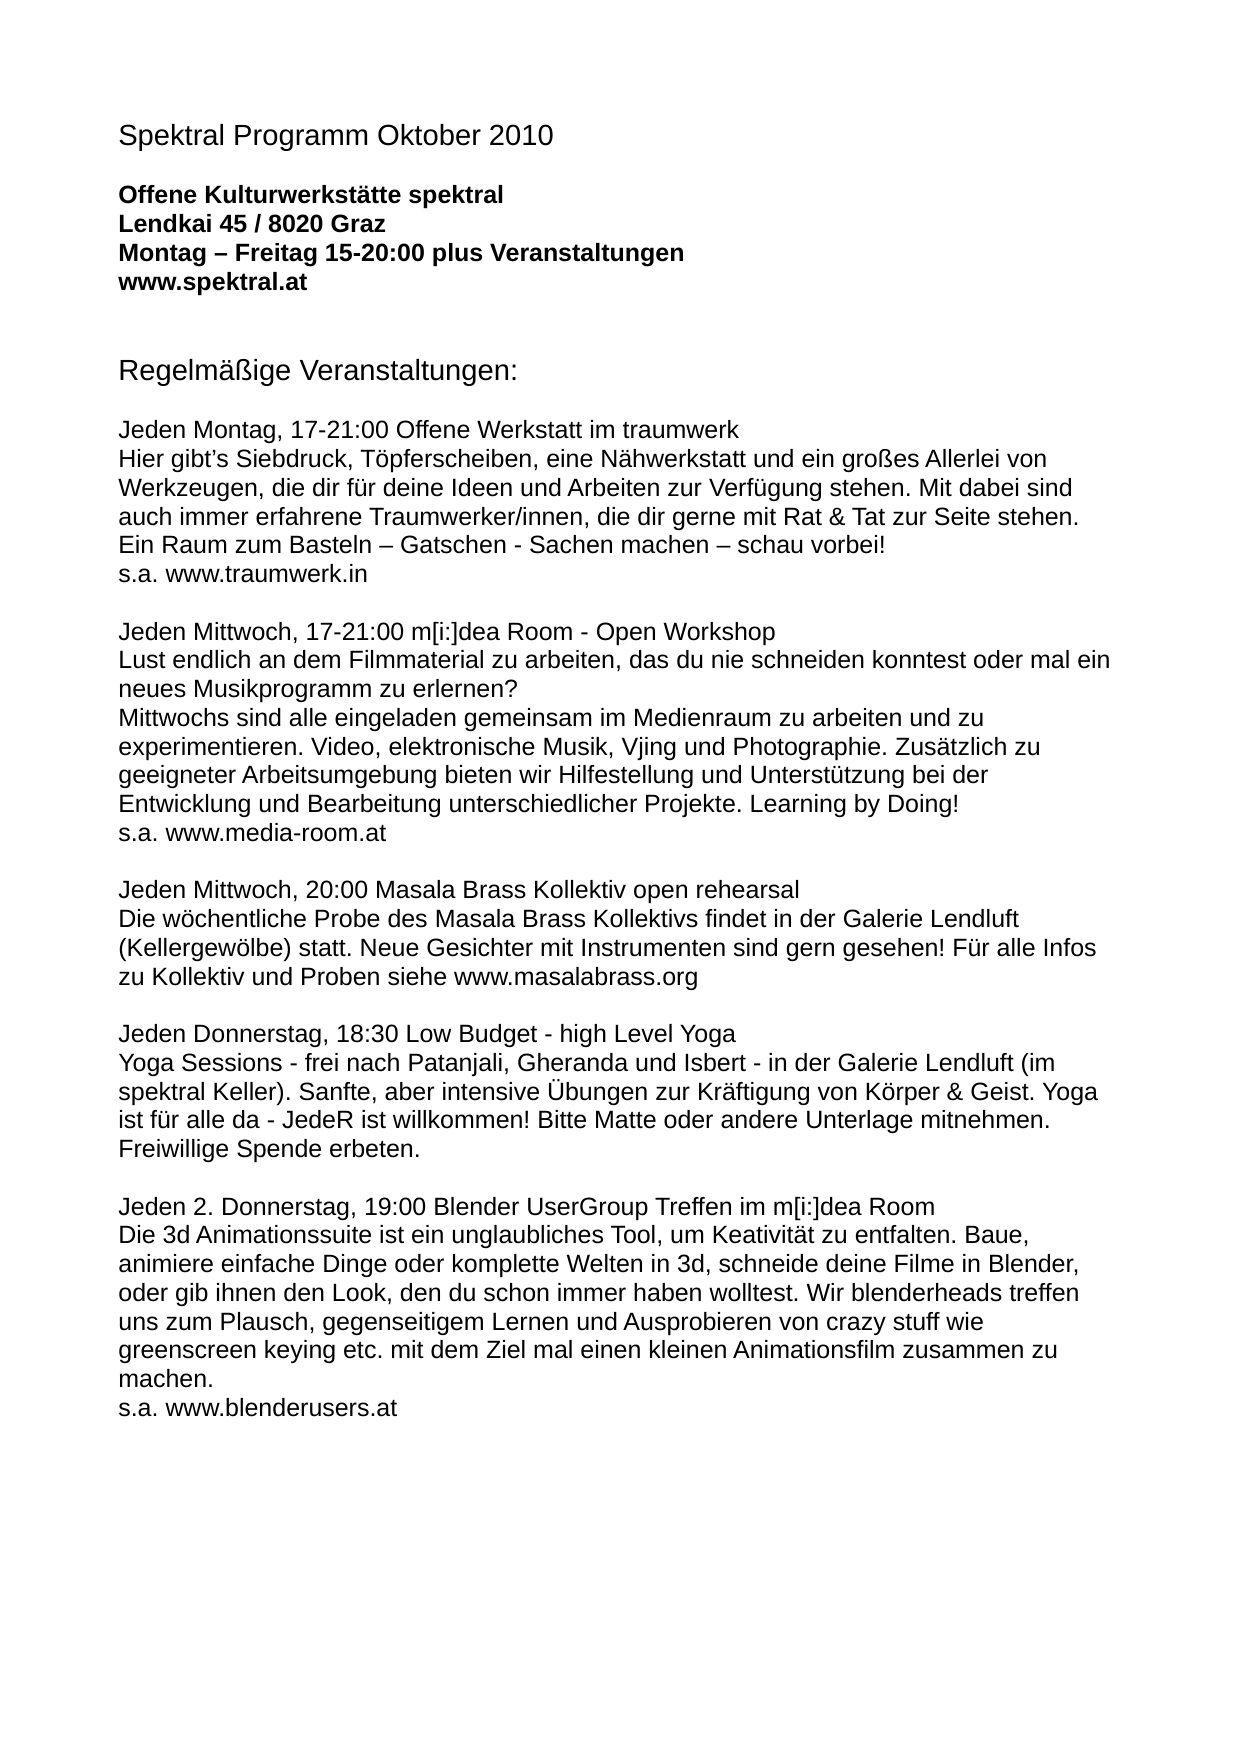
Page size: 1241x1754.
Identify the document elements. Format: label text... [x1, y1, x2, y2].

text Lust endlich an dem Filmmaterial zu arbeiten, das du nie schneiden konntest oder mal ein neues Musikprogramm zu erlernen? [118, 645, 1122, 703]
text Die wöchentliche Probe des Masala Brass Kollektivs findet in der Galerie Lendluft (Kellergewölbe) statt. Neue Gesichter mit Instrumenten sind gern gesehen! Für alle Infos zu Kollektiv und Proben siehe www.masalabrass.org [118, 904, 1122, 990]
text s.a. www.blenderusers.at [118, 1393, 1122, 1421]
text Hier gibt’s Siebdruck, Töpferscheiben, eine Nähwerkstatt und ein großes Allerlei von Werkzeugen, die dir für deine Ideen und Arbeiten zur Verfügung stehen. Mit dabei sind auch immer erfahrene Traumwerker/innen, die dir gerne mit Rat & Tat zur Seite stehen. Ein Raum zum Basteln – Gatschen - Sachen machen – schau vorbei! [118, 444, 1122, 559]
text Mittwochs sind alle eingeladen gemeinsam im Medienraum zu arbeiten und zu experimentieren. Video, elektronische Musik, Vjing und Photographie. Zusätzlich zu geeigneter Arbeitsumgebung bieten wir Hilfestellung und Unterstützung bei der Entwicklung und Bearbeitung unterschiedlicher Projekte. Learning by Doing! s.a. www.media-room.at [118, 703, 1122, 846]
text Lendkai 45 / 8020 Graz [118, 209, 1122, 238]
text Montag – Freitag 15-20:00 plus Veranstaltungen [118, 238, 1122, 267]
text Jeden Donnerstag, 18:30 Low Budget - high Level Yoga [118, 1019, 1122, 1048]
text www.spektral.at [118, 267, 1122, 295]
text Die 3d Animationssuite ist ein unglaubliches Tool, um Keativität zu entfalten. Baue, animiere einfache Dinge oder komplette Welten in 3d, schneide deine Filme in Blender, oder gib ihnen den Look, den du schon immer haben wolltest. Wir blenderheads treffen uns zum Plausch, gegenseitigem Lernen und Ausprobieren von crazy stuff wie greenscreen keying etc. mit dem Ziel mal einen kleinen Animationsfilm zusammen zu machen. [118, 1220, 1122, 1393]
text Spektral Programm Oktober 2010 [118, 118, 1122, 152]
text Offene Kulturwerkstätte spektral [118, 180, 1122, 209]
text s.a. www.traumwerk.in [118, 559, 1122, 588]
text Jeden Mittwoch, 17-21:00 m[i:]dea Room - Open Workshop [118, 616, 1122, 645]
text Regelmäßige Veranstaltungen: [118, 353, 1122, 386]
text Yoga Sessions - frei nach Patanjali, Gheranda und Isbert - in der Galerie Lendluft (im spektral Keller). Sanfte, aber intensive Übungen zur Kräftigung von Körper & Geist. Yoga ist für alle da - JedeR ist willkommen! Bitte Matte oder andere Unterlage mitnehmen. Freiwillige Spende erbeten. [118, 1048, 1122, 1163]
text Jeden Montag, 17-21:00 Offene Werkstatt im traumwerk [118, 415, 1122, 444]
text Jeden 2. Donnerstag, 19:00 Blender UserGroup Treffen im m[i:]dea Room [118, 1191, 1122, 1220]
text Jeden Mittwoch, 20:00 Masala Brass Kollektiv open rehearsal [118, 875, 1122, 904]
